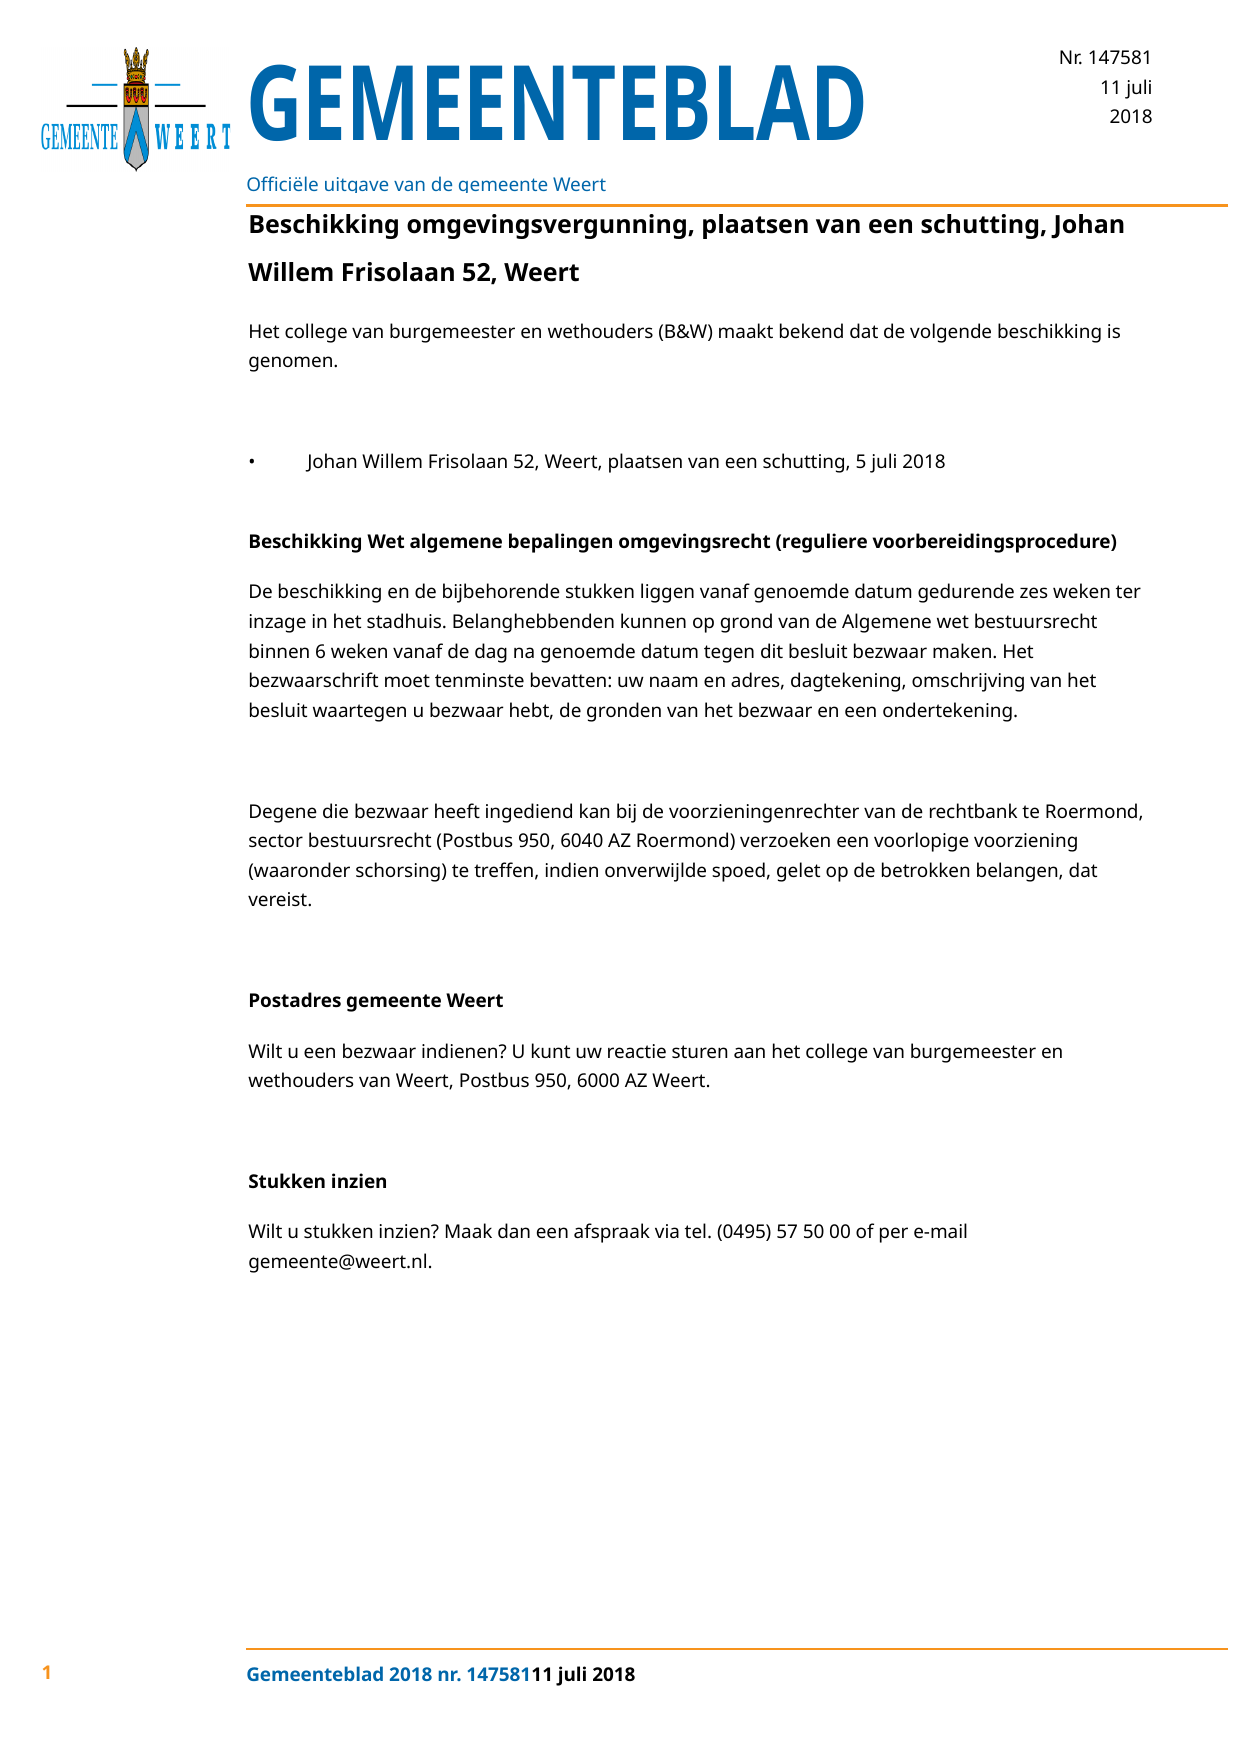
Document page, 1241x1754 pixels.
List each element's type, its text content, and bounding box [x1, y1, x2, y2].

picture [41, 47, 231, 172]
text Wilt u stukken inzien? Maak dan een afspraak via tel. (0495) 57 50 00 of per e-mail gemeente@weert.nl. [248, 1219, 1152, 1274]
text Postadres gemeente Weert [248, 987, 1152, 1013]
text De beschikking en de bijbehorende stukken liggen vanaf genoemde datum gedurende zes weken ter inzage in het stadhuis. Belanghebbenden kunnen op grond van de Algemene wet bestuursrecht binnen 6 weken vanaf de dag na genoemde datum tegen dit besluit bezwaar maken. Het bezwaarschrift moet tenminste bevatten: uw naam en adres, dagtekening, omschrijving van het besluit waartegen u bezwaar hebt, de gronden van het bezwaar en een ondertekening. [248, 579, 1152, 723]
text Beschikking omgevingsvergunning, plaatsen van een schutting, Johan Willem Frisolaan 52, Weert [248, 207, 1152, 288]
text Stukken inzien [248, 1168, 1152, 1194]
text Het college van burgemeester en wethouders (B&W) maakt bekend dat de volgende beschikking is genomen. [248, 318, 1152, 373]
list Johan Willem Frisolaan 52, Weert, plaatsen van een schutting, 5 juli 2018 [248, 448, 1152, 474]
text Degene die bezwaar heeft ingediend kan bij de voorzieningenrechter van de rechtbank te Roermond, sector bestuursrecht (Postbus 950, 6040 AZ Roermond) verzoeken een voorlopige voorziening (waaronder schorsing) te treffen, indien onverwijlde spoed, gelet op de betrokken belangen, dat vereist. [248, 798, 1152, 912]
text Beschikking Wet algemene bepalingen omgevingsrecht (reguliere voorbereidingsprocedure) [248, 528, 1152, 554]
text Wilt u een bezwaar indienen? U kunt uw reactie sturen aan het college van burgemeester en wethouders van Weert, Postbus 950, 6000 AZ Weert. [248, 1038, 1152, 1093]
